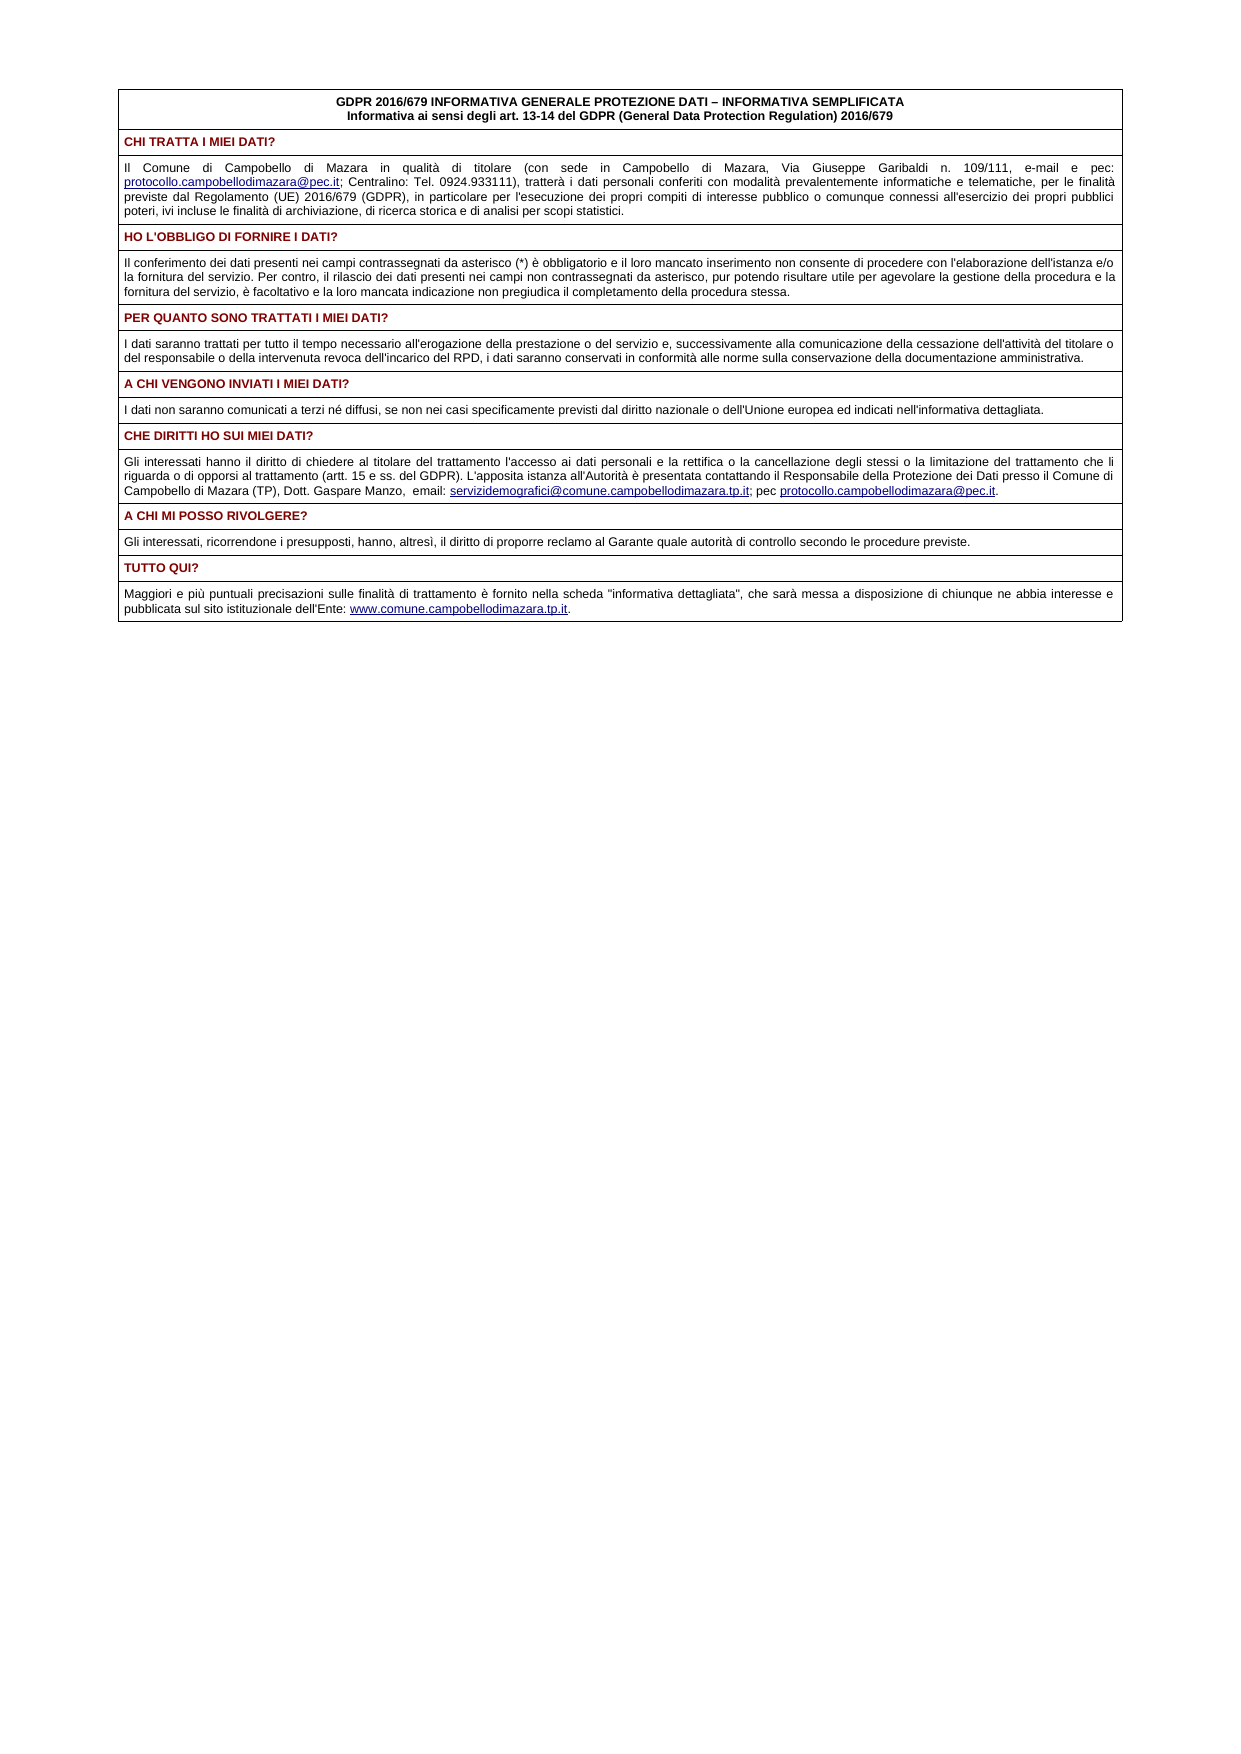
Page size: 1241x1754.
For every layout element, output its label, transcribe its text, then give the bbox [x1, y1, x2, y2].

table_cell I dati saranno trattati per tutto il tempo necessario all'erogazione della prestazione o del servizio e, successivamente alla comunicazione della cessazione dell'attività del titolare o del responsabile o della intervenuta revoca dell'incarico del RPD, i dati saranno conservati in conformità alle norme sulla conservazione della documentazione amministrativa. [119, 331, 1122, 371]
table_cell CHE DIRITTI HO SUI MIEI DATI? [119, 424, 1122, 449]
table_cell TUTTO QUI? [119, 556, 1122, 581]
table_cell A CHI VENGONO INVIATI I MIEI DATI? [119, 372, 1122, 397]
table_cell HO L'OBBLIGO DI FORNIRE I DATI? [119, 225, 1122, 250]
table_cell Gli interessati, ricorrendone i presupposti, hanno, altresì, il diritto di proporre reclamo al Garante quale autorità di controllo secondo le procedure previste. [119, 530, 1122, 555]
table_cell PER QUANTO SONO TRATTATI I MIEI DATI? [119, 305, 1122, 330]
table_cell Il Comune di Campobello di Mazara in qualità di titolare (con sede in Campobello di Mazara, Via Giuseppe Garibaldi n. 109/111, e-mail e pec: protocollo.campobellodimazara@pec.it; Centralino: Tel. 0924.933111), tratterà i dati personali conferiti con modalità prevalentemente informatiche e telematiche, per le finalità previste dal Regolamento (UE) 2016/679 (GDPR), in particolare per l'esecuzione dei propri compiti di interesse pubblico o comunque connessi all'esercizio dei propri pubblici poteri, ivi incluse le finalità di archiviazione, di ricerca storica e di analisi per scopi statistici. [119, 156, 1122, 224]
table_cell I dati non saranno comunicati a terzi né diffusi, se non nei casi specificamente previsti dal diritto nazionale o dell'Unione europea ed indicati nell'informativa dettagliata. [119, 398, 1122, 423]
table_cell Gli interessati hanno il diritto di chiedere al titolare del trattamento l'accesso ai dati personali e la rettifica o la cancellazione degli stessi o la limitazione del trattamento che li riguarda o di opporsi al trattamento (artt. 15 e ss. del GDPR). L'apposita istanza all'Autorità è presentata contattando il Responsabile della Protezione dei Dati presso il Comune di Campobello di Mazara (TP), Dott. Gaspare Manzo, email: servizidemografici@comune.campobellodimazara.tp.it; pec protocollo.campobellodimazara@pec.it. [119, 450, 1122, 503]
table_cell Maggiori e più puntuali precisazioni sulle finalità di trattamento è fornito nella scheda "informativa dettagliata", che sarà messa a disposizione di chiunque ne abbia interesse e pubblicata sul sito istituzionale dell'Ente: www.comune.campobellodimazara.tp.it. [119, 582, 1122, 621]
table_cell A CHI MI POSSO RIVOLGERE? [119, 504, 1122, 529]
table_cell Il conferimento dei dati presenti nei campi contrassegnati da asterisco (*) è obbligatorio e il loro mancato inserimento non consente di procedere con l'elaborazione dell'istanza e/o la fornitura del servizio. Per contro, il rilascio dei dati presenti nei campi non contrassegnati da asterisco, pur potendo risultare utile per agevolare la gestione della procedura e la fornitura del servizio, è facoltativo e la loro mancata indicazione non pregiudica il completamento della procedura stessa. [119, 251, 1122, 304]
table_cell CHI TRATTA I MIEI DATI? [119, 130, 1122, 155]
table_header GDPR 2016/679 INFORMATIVA GENERALE PROTEZIONE DATI – INFORMATIVA SEMPLIFICATA Informativa ai sensi degli art. 13-14 del GDPR (General Data Protection Regulation) 2016/679 [119, 90, 1122, 129]
